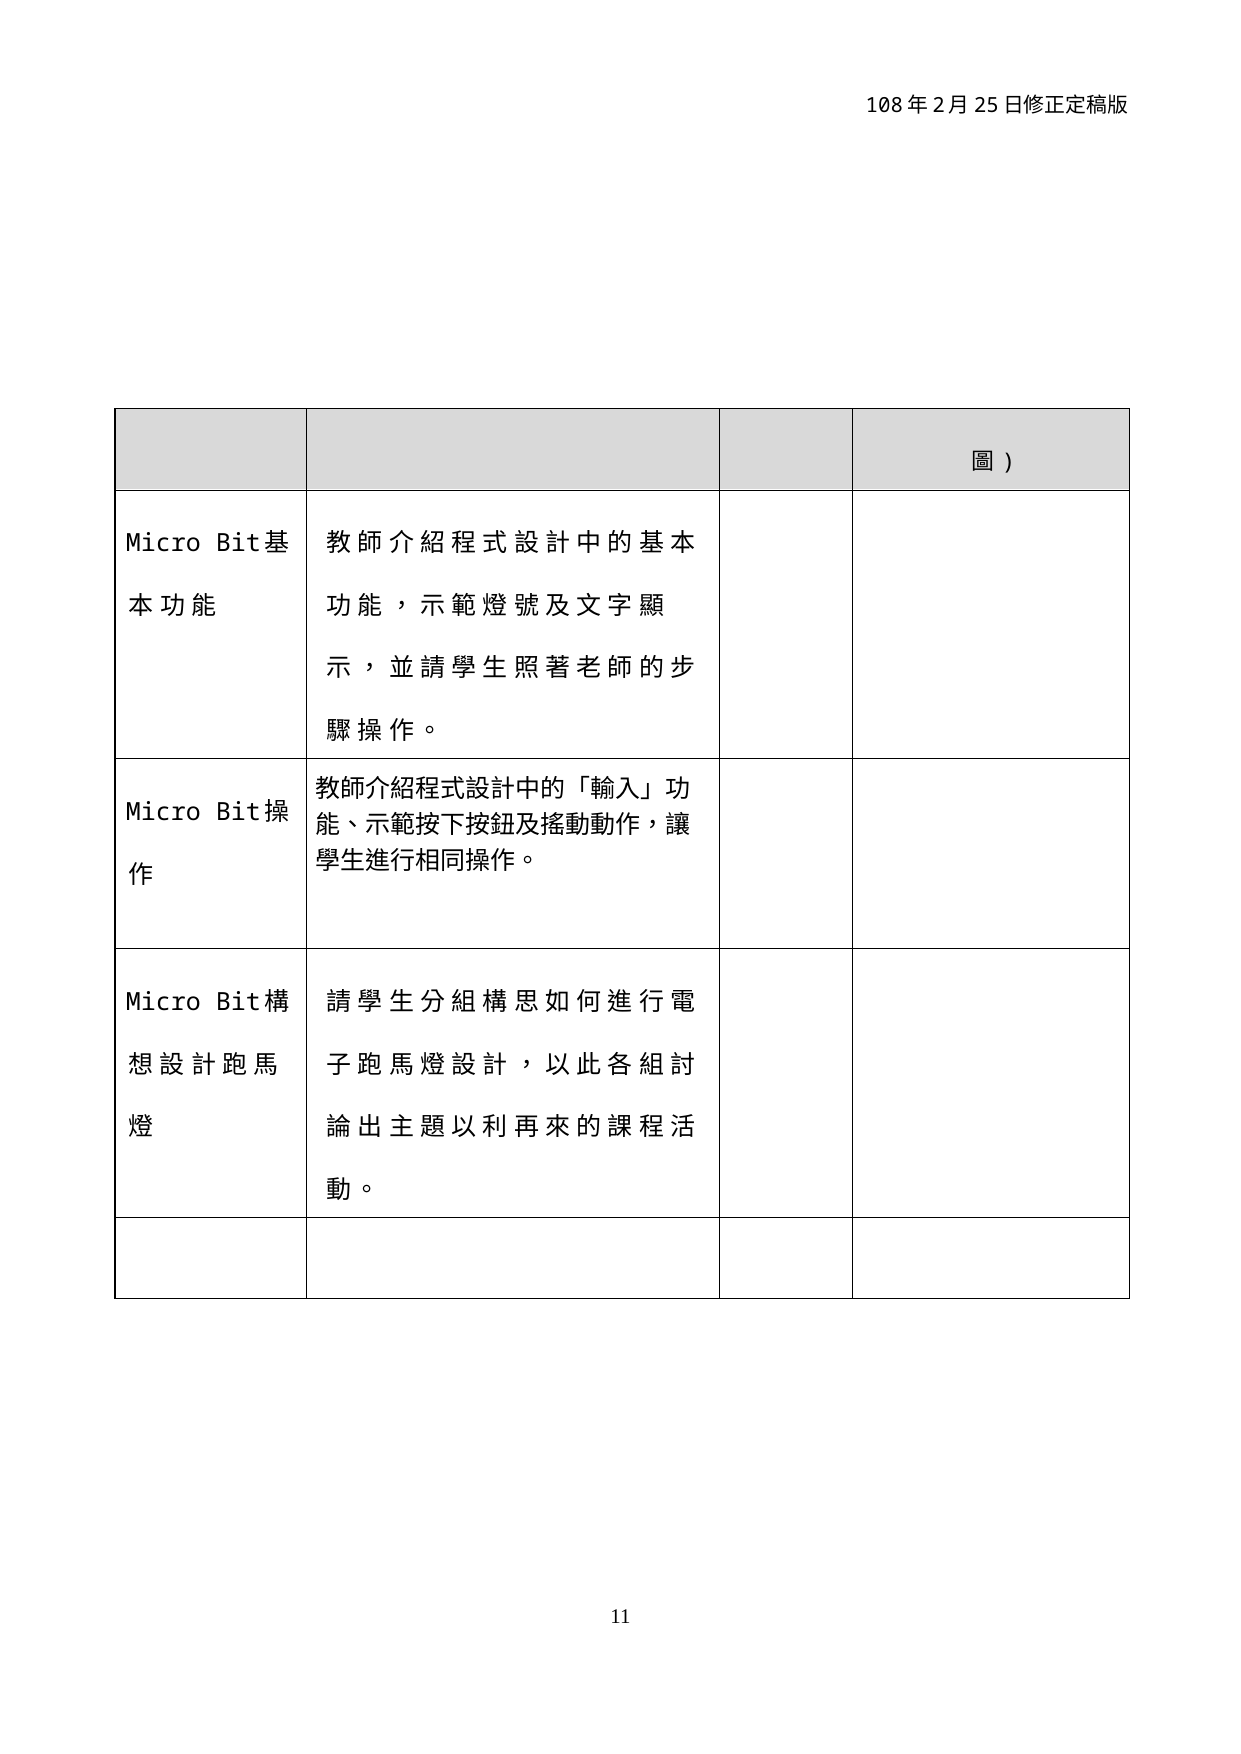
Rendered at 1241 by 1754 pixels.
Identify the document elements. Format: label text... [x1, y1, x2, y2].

table_cell 教師介紹程式設計中的基本功能，示範燈號及文字顯示，並請學生照著老師的步驟操作。 [307, 491, 719, 758]
table_cell [720, 759, 852, 948]
table_cell Micro Bit構想設計跑馬燈 [116, 949, 306, 1217]
table_cell [853, 949, 1129, 1217]
table_cell Micro Bit操作 [116, 759, 306, 948]
table_cell 教師介紹程式設計中的「輸入」功能、示範按下按鈕及搖動動作，讓學生進行相同操作。 [307, 759, 719, 948]
table_cell [720, 949, 852, 1217]
table_cell [720, 1218, 852, 1298]
table_cell 請學生分組構思如何進行電子跑馬燈設計，以此各組討論出主題以利再來的課程活動。 [307, 949, 719, 1217]
table_cell 圖) [853, 409, 1129, 489]
table_cell [720, 491, 852, 758]
table_cell [853, 759, 1129, 948]
table_cell [307, 409, 719, 489]
table_cell Micro Bit基本功能 [116, 491, 306, 758]
table_cell [853, 1218, 1129, 1298]
table_cell [307, 1218, 719, 1298]
table_cell [116, 1218, 306, 1298]
table_cell [853, 491, 1129, 758]
table_cell [720, 409, 852, 489]
table_cell [116, 409, 306, 489]
